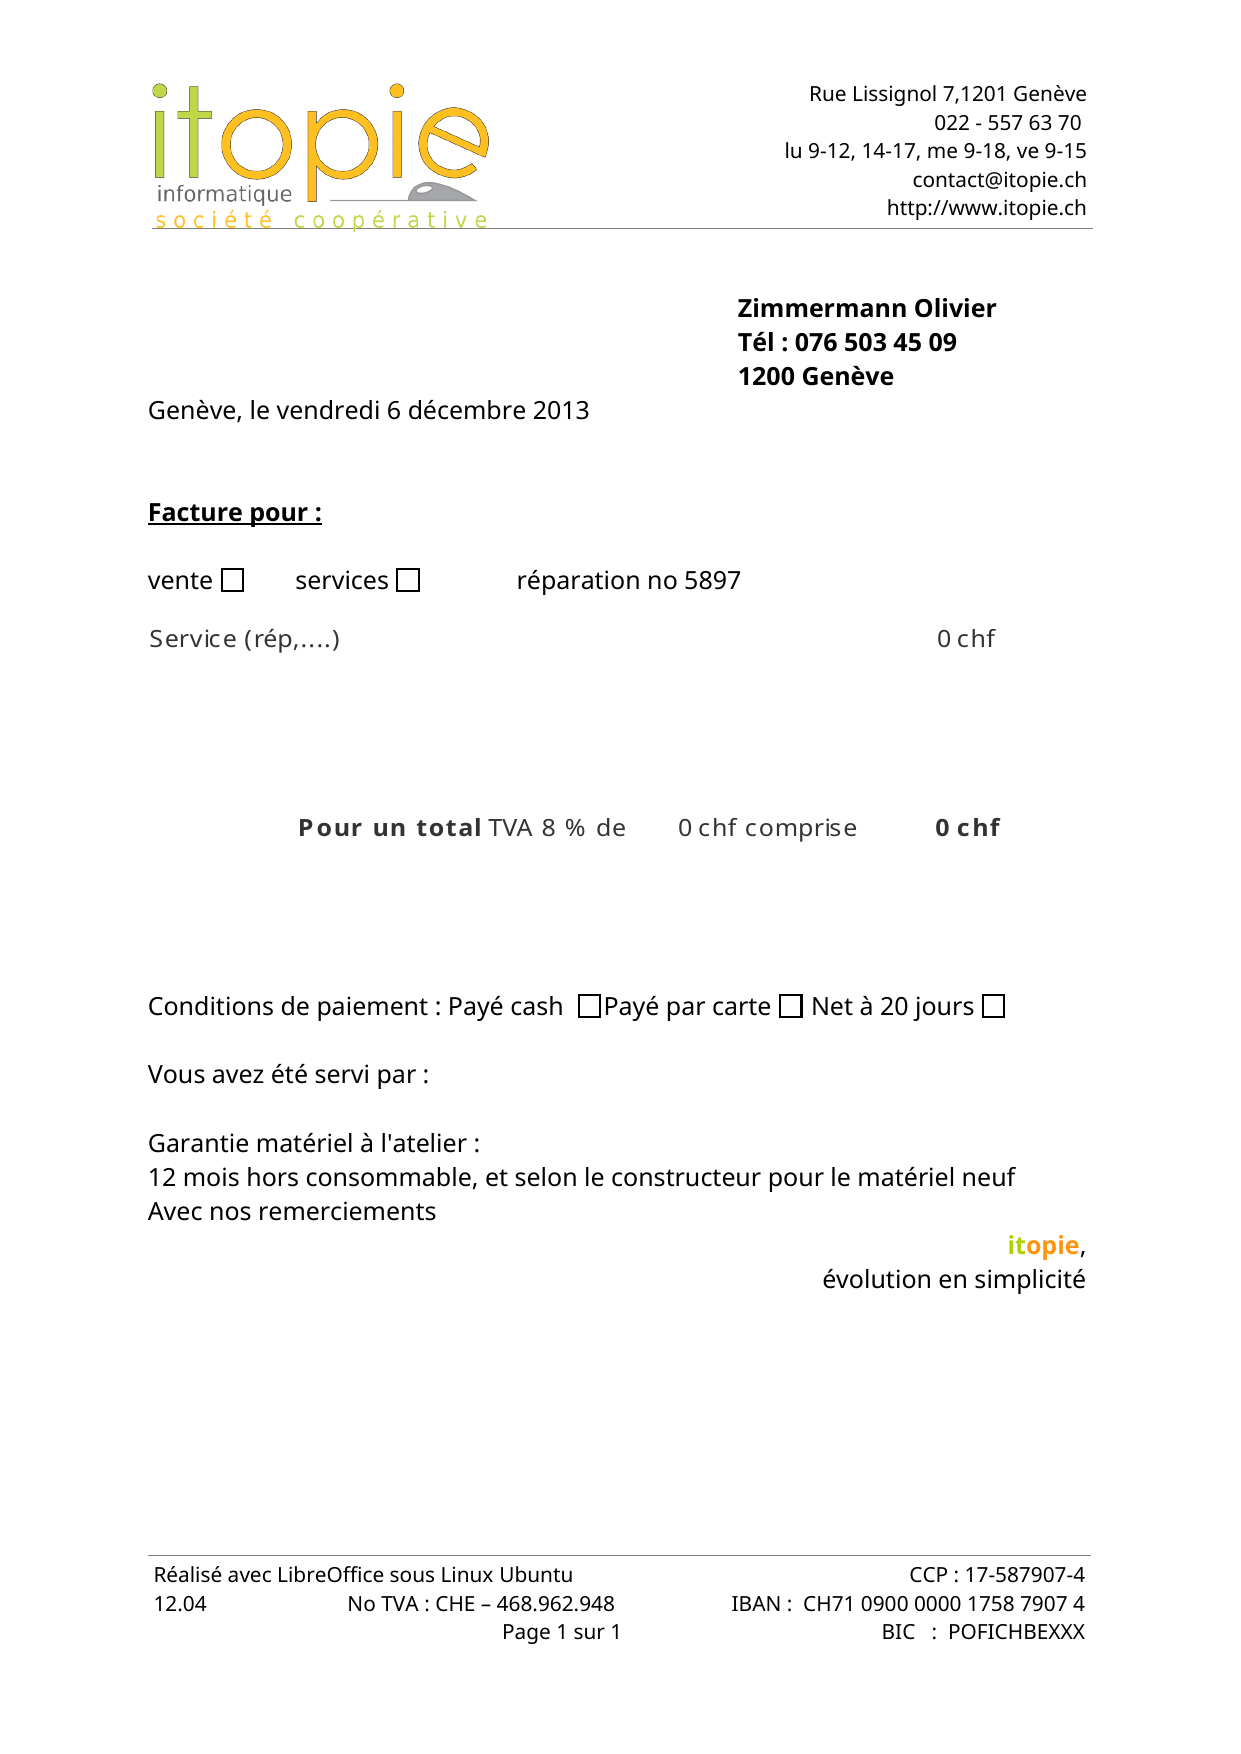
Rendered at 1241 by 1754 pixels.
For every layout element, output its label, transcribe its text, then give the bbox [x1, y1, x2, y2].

text Tél : 076 503 45 09 [148, 324, 1093, 358]
text Vous avez été servi par : [148, 1057, 1093, 1091]
text évolution en simplicité [148, 1262, 1093, 1296]
text 12 mois hors consommable, et selon le constructeur pour le matériel neuf [148, 1159, 1093, 1193]
text Facture pour : [148, 495, 1093, 529]
text Conditions de paiement : Payé cash Payé par carte Net à 20 jours [148, 989, 1093, 1023]
text Garantie matériel à l'atelier : [148, 1125, 1093, 1159]
text itopie, [148, 1227, 1093, 1262]
text Zimmermann Olivier [148, 290, 1093, 324]
text 1200 Genève [148, 358, 1093, 392]
picture [138, 72, 500, 244]
text Avec nos remerciements [148, 1193, 1093, 1227]
text Genève, le vendredi 6 décembre 2013 [148, 392, 1093, 427]
text vente services réparation no 5897 [148, 563, 1093, 597]
